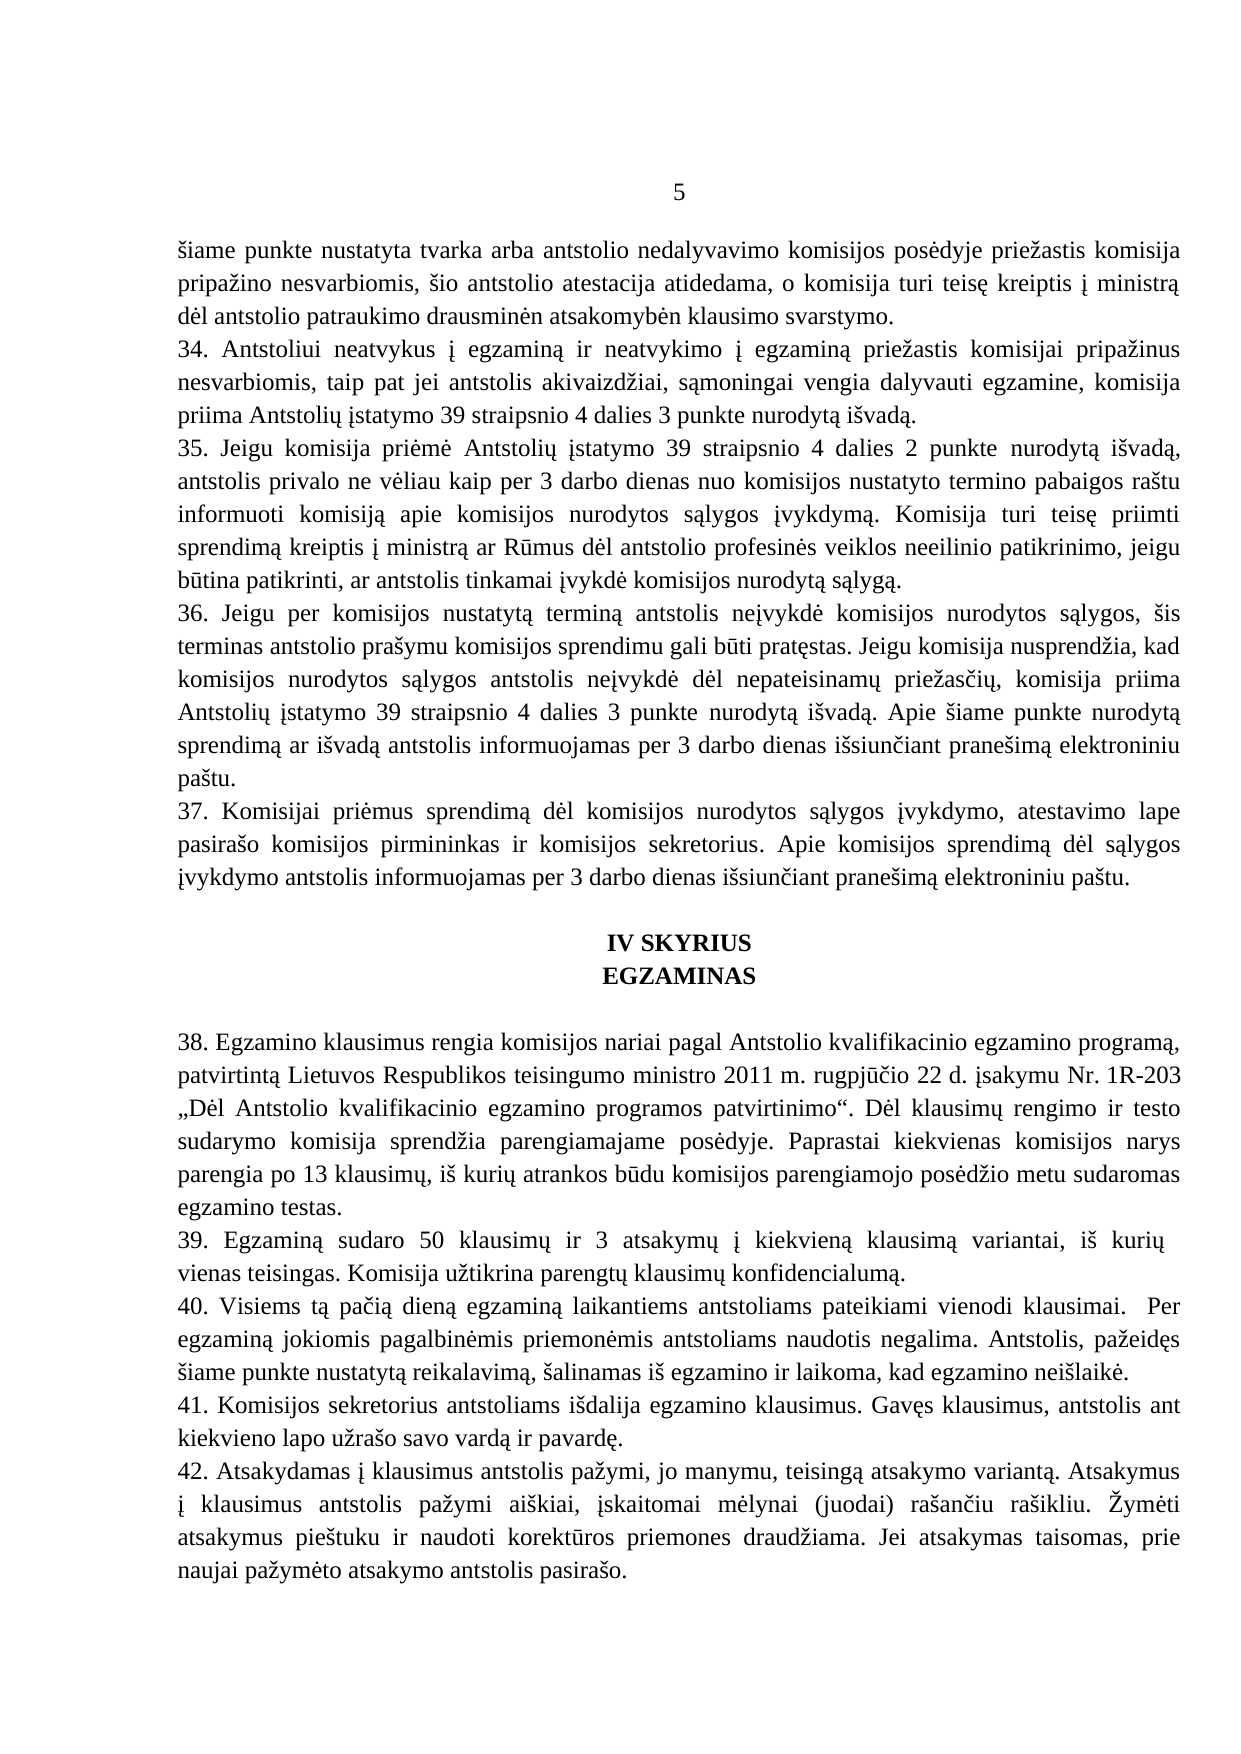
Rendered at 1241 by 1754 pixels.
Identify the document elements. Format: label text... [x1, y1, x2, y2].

text 42. Atsakydamas į klausimus antstolis pažymi, jo manymu, teisingą atsakymo variantą. Atsakymus į klausimus antstolis pažymi aiškiai, įskaitomai mėlynai (juodai) rašančiu rašikliu. Žymėti atsakymus pieštuku ir naudoti korektūros priemones draudžiama. Jei atsakymas taisomas, prie naujai pažymėto atsakymo antstolis pasirašo. [177, 1456, 1181, 1584]
text 35. Jeigu komisija priėmė Antstolių įstatymo 39 straipsnio 4 dalies 2 punkte nurodytą išvadą, antstolis privalo ne vėliau kaip per 3 darbo dienas nuo komisijos nustatyto termino pabaigos raštu informuoti komisiją apie komisijos nurodytos sąlygos įvykdymą. Komisija turi teisę priimti sprendimą kreiptis į ministrą ar Rūmus dėl antstolio profesinės veiklos neeilinio patikrinimo, jeigu būtina patikrinti, ar antstolis tinkamai įvykdė komisijos nurodytą sąlygą. [177, 433, 1181, 594]
text 38. Egzamino klausimus rengia komisijos nariai pagal Antstolio kvalifikacinio egzamino programą, patvirtintą Lietuvos Respublikos teisingumo ministro 2011 m. rugpjūčio 22 d. įsakymu Nr. 1R-203 „Dėl Antstolio kvalifikacinio egzamino programos patvirtinimo“. Dėl klausimų rengimo ir testo sudarymo komisija sprendžia parengiamajame posėdyje. Paprastai kiekvienas komisijos narys parengia po 13 klausimų, iš kurių atrankos būdu komisijos parengiamojo posėdžio metu sudaromas egzamino testas. [177, 1027, 1181, 1221]
text IV SKYRIUS [177, 928, 1181, 957]
text 36. Jeigu per komisijos nustatytą terminą antstolis neįvykdė komisijos nurodytos sąlygos, šis terminas antstolio prašymu komisijos sprendimu gali būti pratęstas. Jeigu komisija nusprendžia, kad komisijos nurodytos sąlygos antstolis neįvykdė dėl nepateisinamų priežasčių, komisija priima Antstolių įstatymo 39 straipsnio 4 dalies 3 punkte nurodytą išvadą. Apie šiame punkte nurodytą sprendimą ar išvadą antstolis informuojamas per 3 darbo dienas išsiunčiant pranešimą elektroniniu paštu. [177, 598, 1181, 792]
text 39. Egzaminą sudaro 50 klausimų ir 3 atsakymų į kiekvieną klausimą variantai, iš kurių vienas teisingas. Komisija užtikrina parengtų klausimų konfidencialumą. [177, 1225, 1181, 1287]
text 41. Komisijos sekretorius antstoliams išdalija egzamino klausimus. Gavęs klausimus, antstolis ant kiekvieno lapo užrašo savo vardą ir pavardę. [177, 1390, 1181, 1452]
text EGZAMINAS [177, 961, 1181, 990]
text 37. Komisijai priėmus sprendimą dėl komisijos nurodytos sąlygos įvykdymo, atestavimo lape pasirašo komisijos pirmininkas ir komisijos sekretorius. Apie komisijos sprendimą dėl sąlygos įvykdymo antstolis informuojamas per 3 darbo dienas išsiunčiant pranešimą elektroniniu paštu. [177, 796, 1181, 891]
text 34. Antstoliui neatvykus į egzaminą ir neatvykimo į egzaminą priežastis komisijai pripažinus nesvarbiomis, taip pat jei antstolis akivaizdžiai, sąmoningai vengia dalyvauti egzamine, komisija priima Antstolių įstatymo 39 straipsnio 4 dalies 3 punkte nurodytą išvadą. [177, 334, 1181, 428]
text 40. Visiems tą pačią dieną egzaminą laikantiems antstoliams pateikiami vienodi klausimai. Per egzaminą jokiomis pagalbinėmis priemonėmis antstoliams naudotis negalima. Antstolis, pažeidęs šiame punkte nustatytą reikalavimą, šalinamas iš egzamino ir laikoma, kad egzamino neišlaikė. [177, 1291, 1181, 1386]
text šiame punkte nustatyta tvarka arba antstolio nedalyvavimo komisijos posėdyje priežastis komisija pripažino nesvarbiomis, šio antstolio atestacija atidedama, o komisija turi teisę kreiptis į ministrą dėl antstolio patraukimo drausminėn atsakomybėn klausimo svarstymo. [177, 235, 1181, 329]
